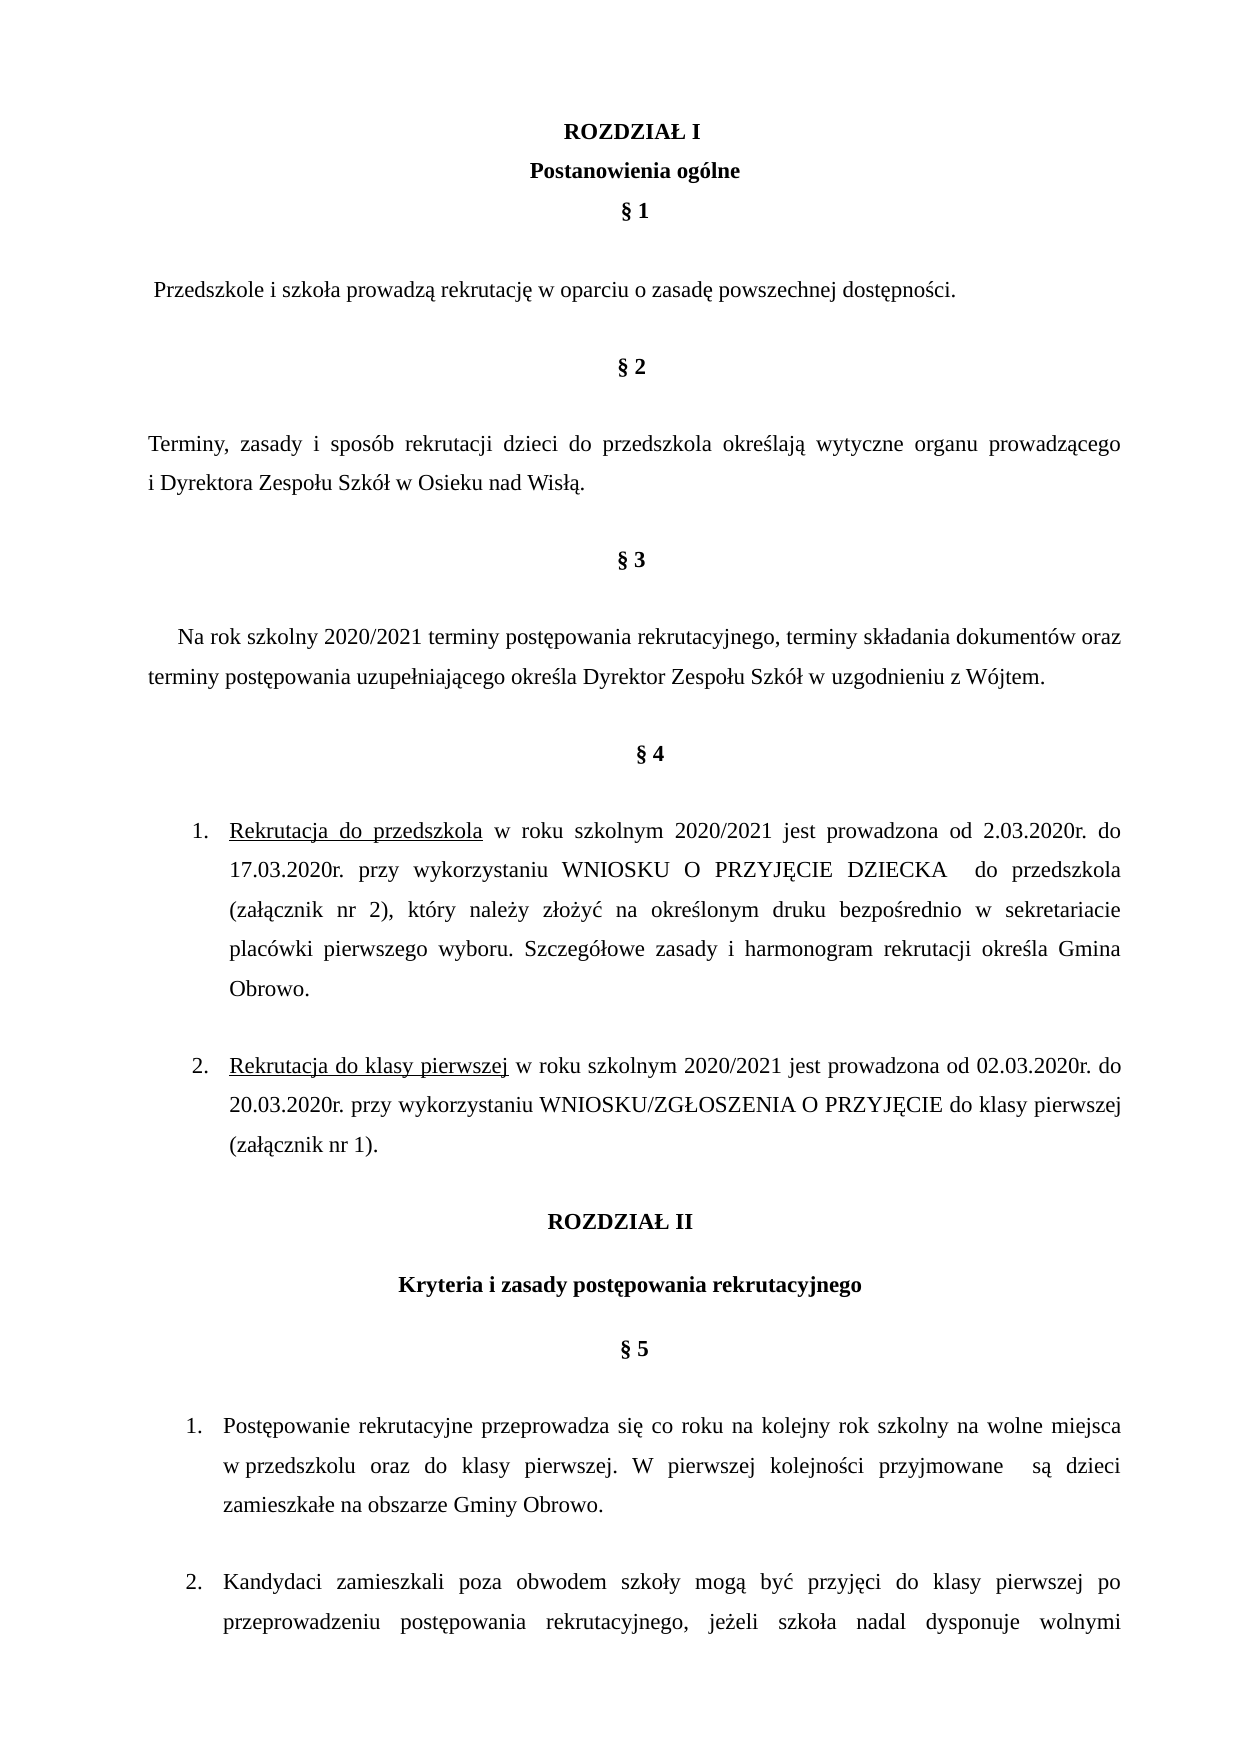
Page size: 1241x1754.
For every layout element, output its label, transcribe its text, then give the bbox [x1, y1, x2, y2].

text Terminy, zasady i sposób rekrutacji dzieci do przedszkola określają wytyczne organu prowadzącego i Dyrektora Zespołu Szkół w Osieku nad Wisłą. [148, 430, 1122, 496]
text Przedszkole i szkoła prowadzą rekrutację w oparciu o zasadę powszechnej dostępności. [148, 276, 1122, 302]
list Rekrutacja do klasy pierwszej w roku szkolnym 2020/2021 jest prowadzona od 02.03.2020r. do 20.03.2020r. przy wykorzystaniu WNIOSKU/ZGŁOSZENIA O PRZYJĘCIE do klasy pierwszej (załącznik nr 1). [192, 1052, 1122, 1157]
text § 5 [146, 1335, 1122, 1362]
text ROZDZIAŁ I [148, 118, 1122, 144]
text § 2 [118, 353, 1122, 379]
list Postępowanie rekrutacyjne przeprowadza się co roku na kolejny rok szkolny na wolne miejsca w przedszkolu oraz do klasy pierwszej. W pierwszej kolejności przyjmowane są dzieci zamieszkałe na obszarze Gminy Obrowo. [185, 1412, 1122, 1518]
text § 3 [140, 546, 1122, 573]
text § 1 [148, 197, 1122, 223]
text Postanowienia ogólne [148, 158, 1122, 184]
list Kandydaci zamieszkali poza obwodem szkoły mogą być przyjęci do klasy pierwszej po przeprowadzeniu postępowania rekrutacyjnego, jeżeli szkoła nadal dysponuje wolnymi [185, 1568, 1122, 1634]
list Rekrutacja do przedszkola w roku szkolnym 2020/2021 jest prowadzona od 2.03.2020r. do 17.03.2020r. przy wykorzystaniu WNIOSKU O PRZYJĘCIE DZIECKA do przedszkola (załącznik nr 2), który należy złożyć na określonym druku bezpośrednio w sekretariacie placówki pierwszego wyboru. Szczegółowe zasady i harmonogram rekrutacji określa Gmina Obrowo. [192, 817, 1122, 1001]
text Kryteria i zasady postępowania rekrutacyjnego [138, 1272, 1122, 1298]
text ROZDZIAŁ II [118, 1208, 1122, 1234]
text § 4 [148, 740, 1122, 766]
text Na rok szkolny 2020/2021 terminy postępowania rekrutacyjnego, terminy składania dokumentów oraz terminy postępowania uzupełniającego określa Dyrektor Zespołu Szkół w uzgodnieniu z Wójtem. [148, 623, 1122, 689]
